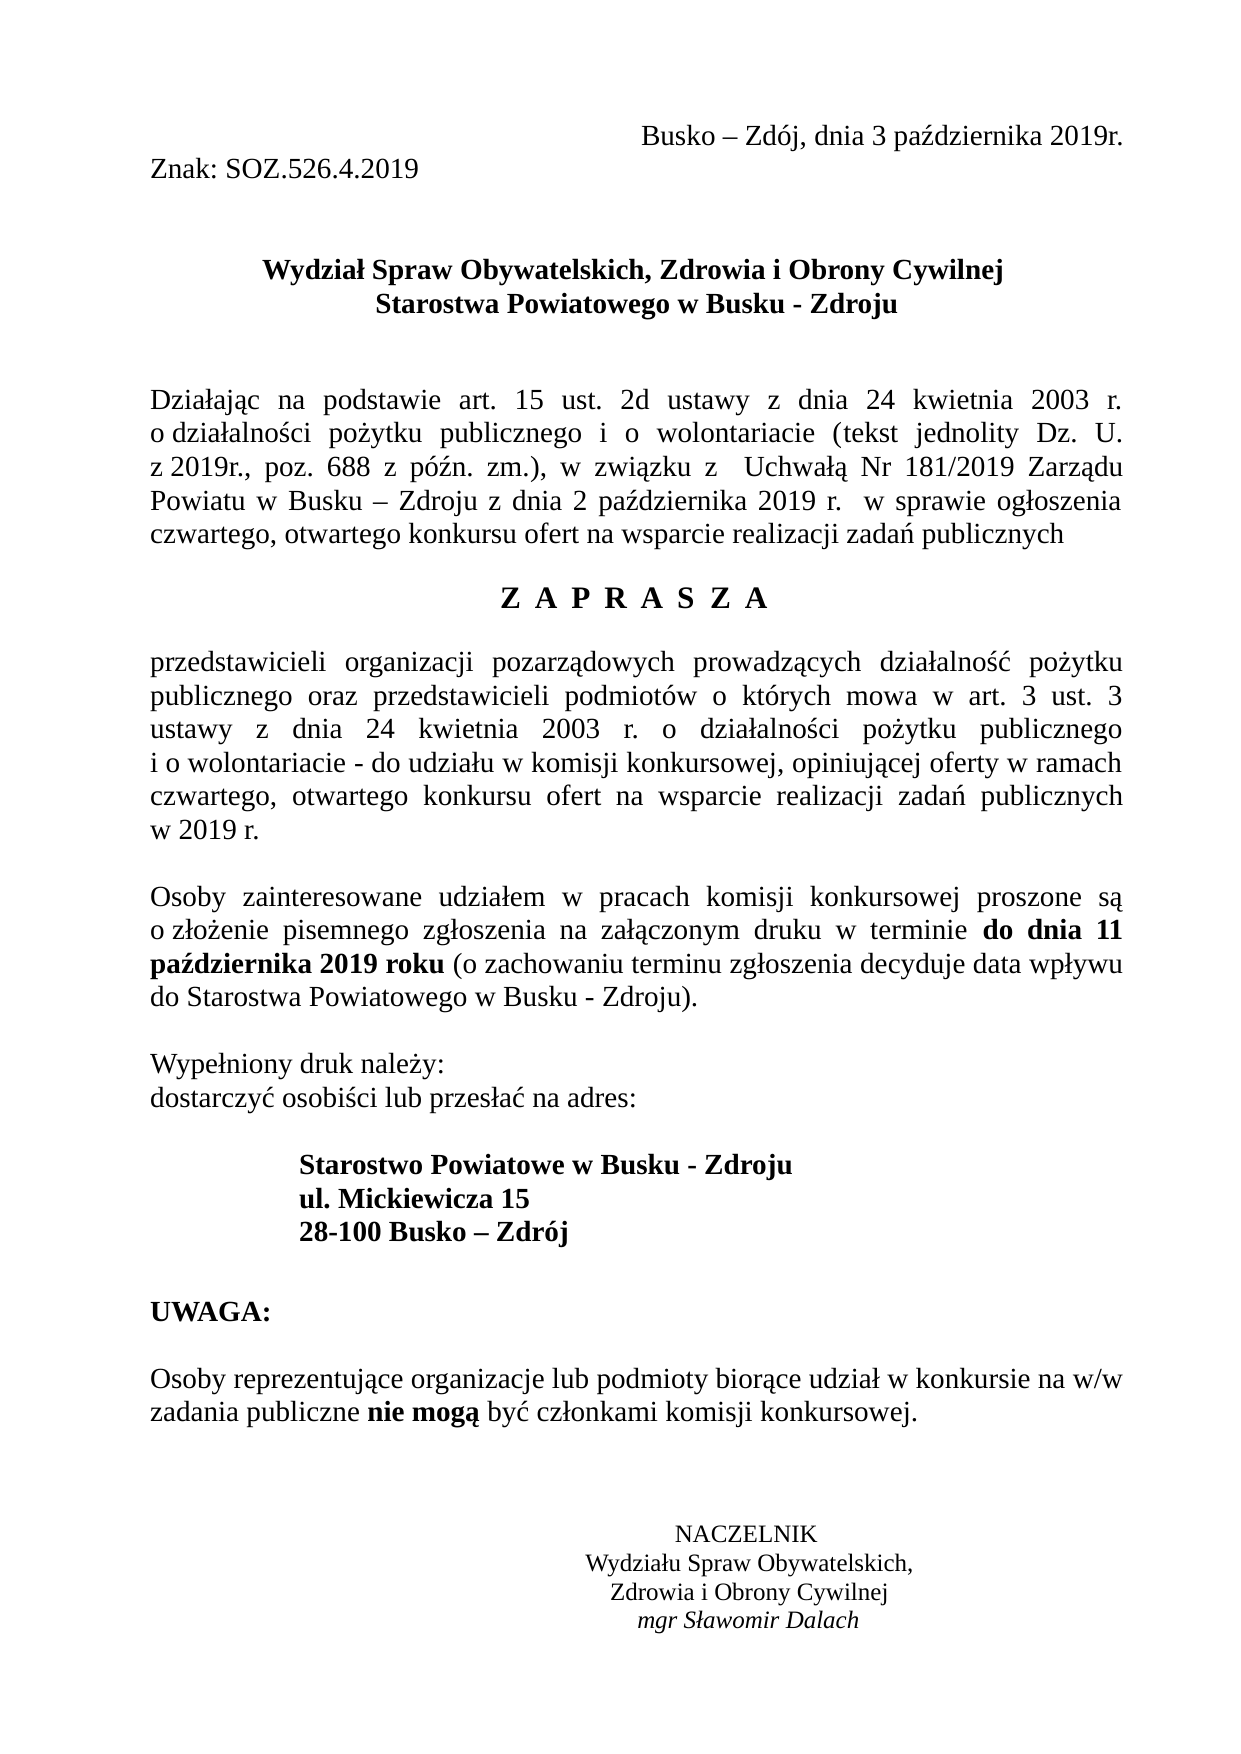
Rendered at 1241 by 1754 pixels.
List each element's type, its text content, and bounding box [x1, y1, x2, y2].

text Działając na podstawie art. 15 ust. 2d ustawy z dnia 24 kwietnia 2003 r. o działalności pożytku publicznego i o wolontariacie (tekst jednolity Dz. U. z 2019r., poz. 688 z późn. zm.), w związku z Uchwałą Nr 181/2019 Zarządu Powiatu w Busku – Zdroju z dnia 2 października 2019 r. w sprawie ogłoszenia czwartego, otwartego konkursu ofert na wsparcie realizacji zadań publicznych [150, 382, 1123, 550]
text Wydział Spraw Obywatelskich, Zdrowia i Obrony Cywilnej [150, 252, 1123, 286]
text Wydziału Spraw Obywatelskich, [150, 1548, 1123, 1577]
text Starostwa Powiatowego w Busku - Zdroju [150, 286, 1123, 319]
text Osoby reprezentujące organizacje lub podmioty biorące udział w konkursie na w/w zadania publiczne nie mogą być członkami komisji konkursowej. [150, 1361, 1123, 1428]
text Zdrowia i Obrony Cywilnej [150, 1577, 1123, 1605]
text dostarczyć osobiści lub przesłać na adres: [150, 1080, 1123, 1114]
text UWAGA: [150, 1294, 1123, 1327]
text przedstawicieli organizacji pozarządowych prowadzących działalność pożytku publicznego oraz przedstawicieli podmiotów o których mowa w art. 3 ust. 3 ustawy z dnia 24 kwietnia 2003 r. o działalności pożytku publicznego i o wolontariacie - do udziału w komisji konkursowej, opiniującej oferty w ramach czwartego, otwartego konkursu ofert na wsparcie realizacji zadań publicznych w 2019 r. [150, 644, 1123, 845]
text Busko – Zdój, dnia 3 października 2019r. [150, 118, 1123, 152]
text Znak: SOZ.526.4.2019 [150, 152, 1123, 185]
text Z A P R A S Z A [150, 579, 1123, 615]
list Starostwo Powiatowe w Busku - Zdroju ul. Mickiewicza 15 28-100 Busko – Zdrój [261, 1147, 1123, 1248]
text mgr Sławomir Dalach [150, 1605, 1123, 1634]
text Wypełniony druk należy: [150, 1047, 1123, 1080]
text Osoby zainteresowane udziałem w pracach komisji konkursowej proszone są o złożenie pisemnego zgłoszenia na załączonym druku w terminie do dnia 11 października 2019 roku (o zachowaniu terminu zgłoszenia decyduje data wpływu do Starostwa Powiatowego w Busku - Zdroju). [150, 879, 1123, 1013]
text NACZELNIK [150, 1519, 1123, 1548]
